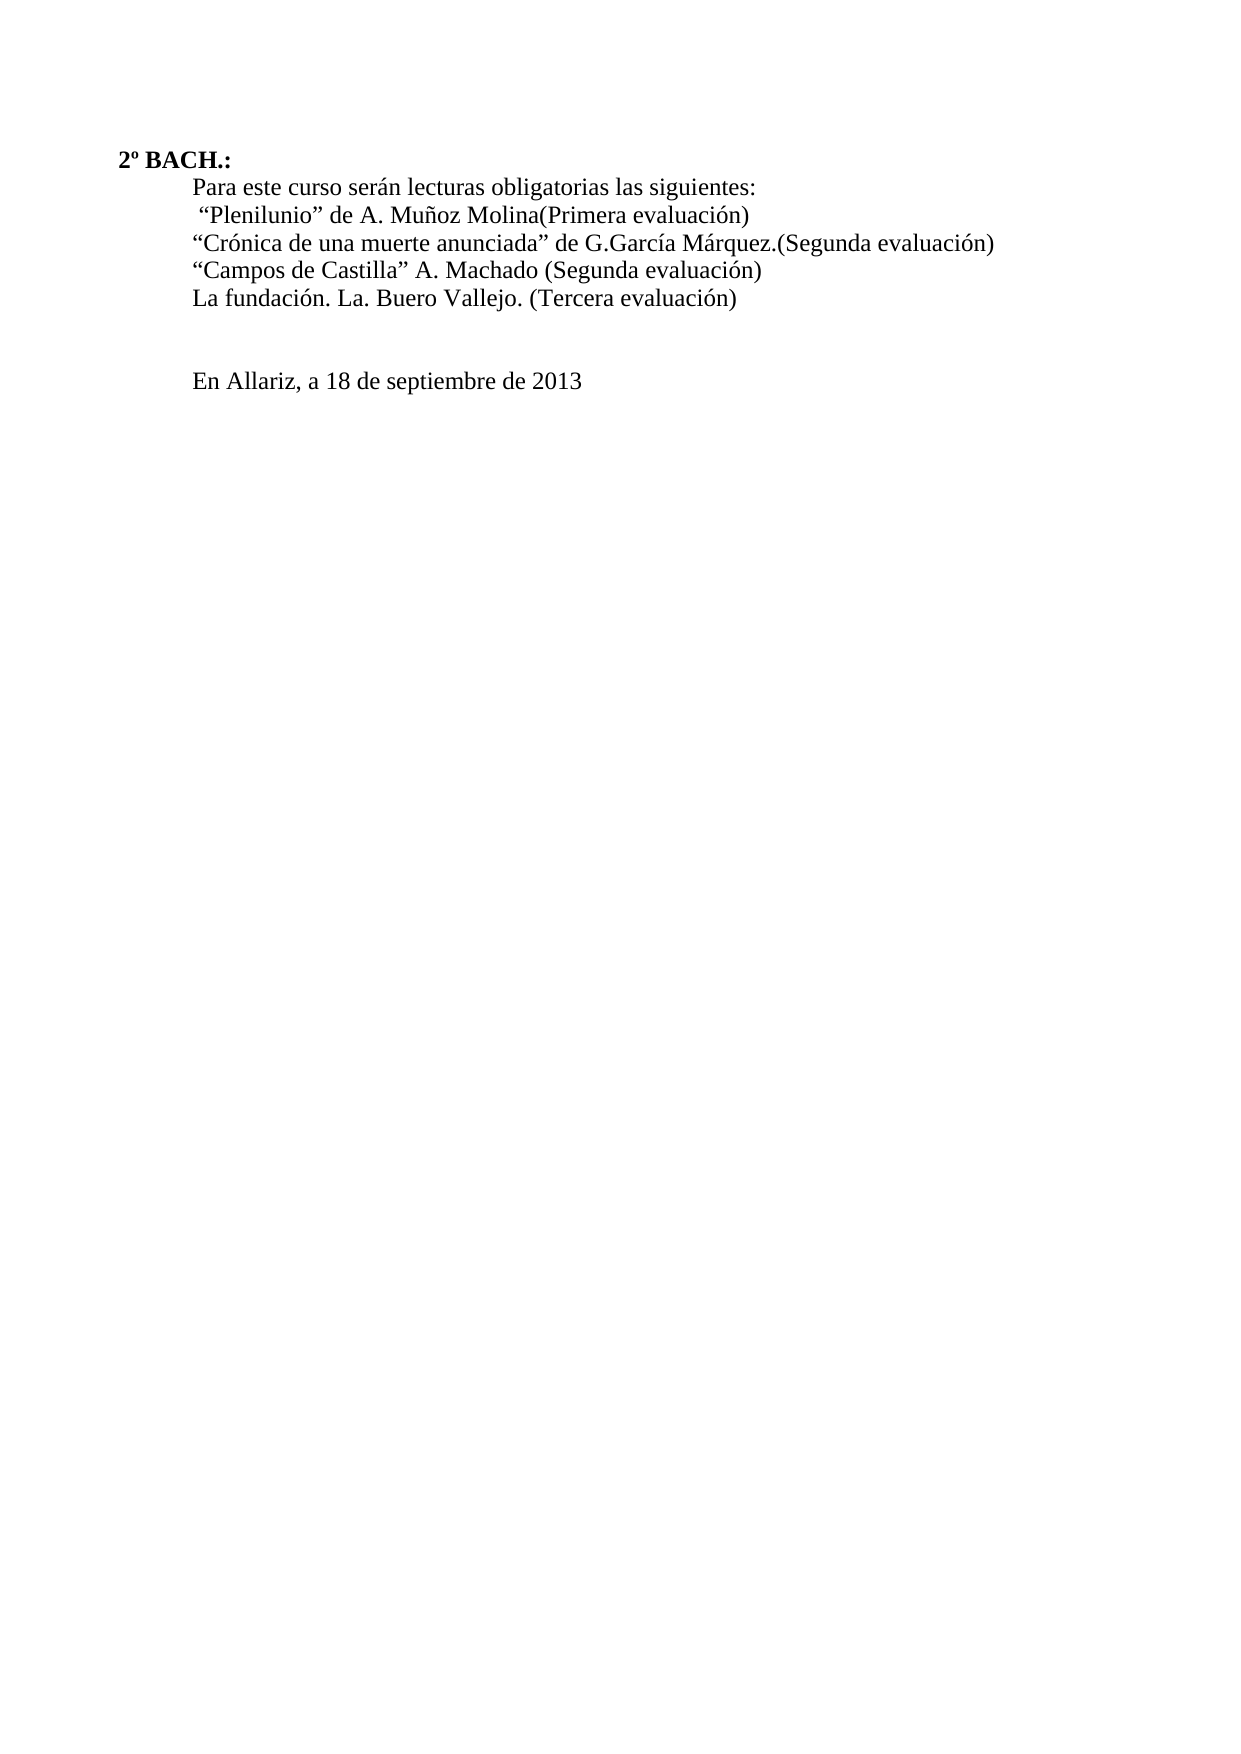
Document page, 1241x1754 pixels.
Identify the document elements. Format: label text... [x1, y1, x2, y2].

text “Campos de Castilla” A. Machado (Segunda evaluación) [118, 257, 1122, 284]
text “Plenilunio” de A. Muñoz Molina(Primera evaluación) [118, 201, 1122, 229]
text “Crónica de una muerte anunciada” de G.García Márquez.(Segunda evaluación) [118, 229, 1122, 257]
text 2º BACH.: [118, 146, 1122, 173]
text La fundación. La. Buero Vallejo. (Tercera evaluación) [118, 284, 1122, 312]
text En Allariz, a 18 de septiembre de 2013 [118, 367, 1122, 395]
text Para este curso serán lecturas obligatorias las siguientes: [118, 173, 1122, 201]
